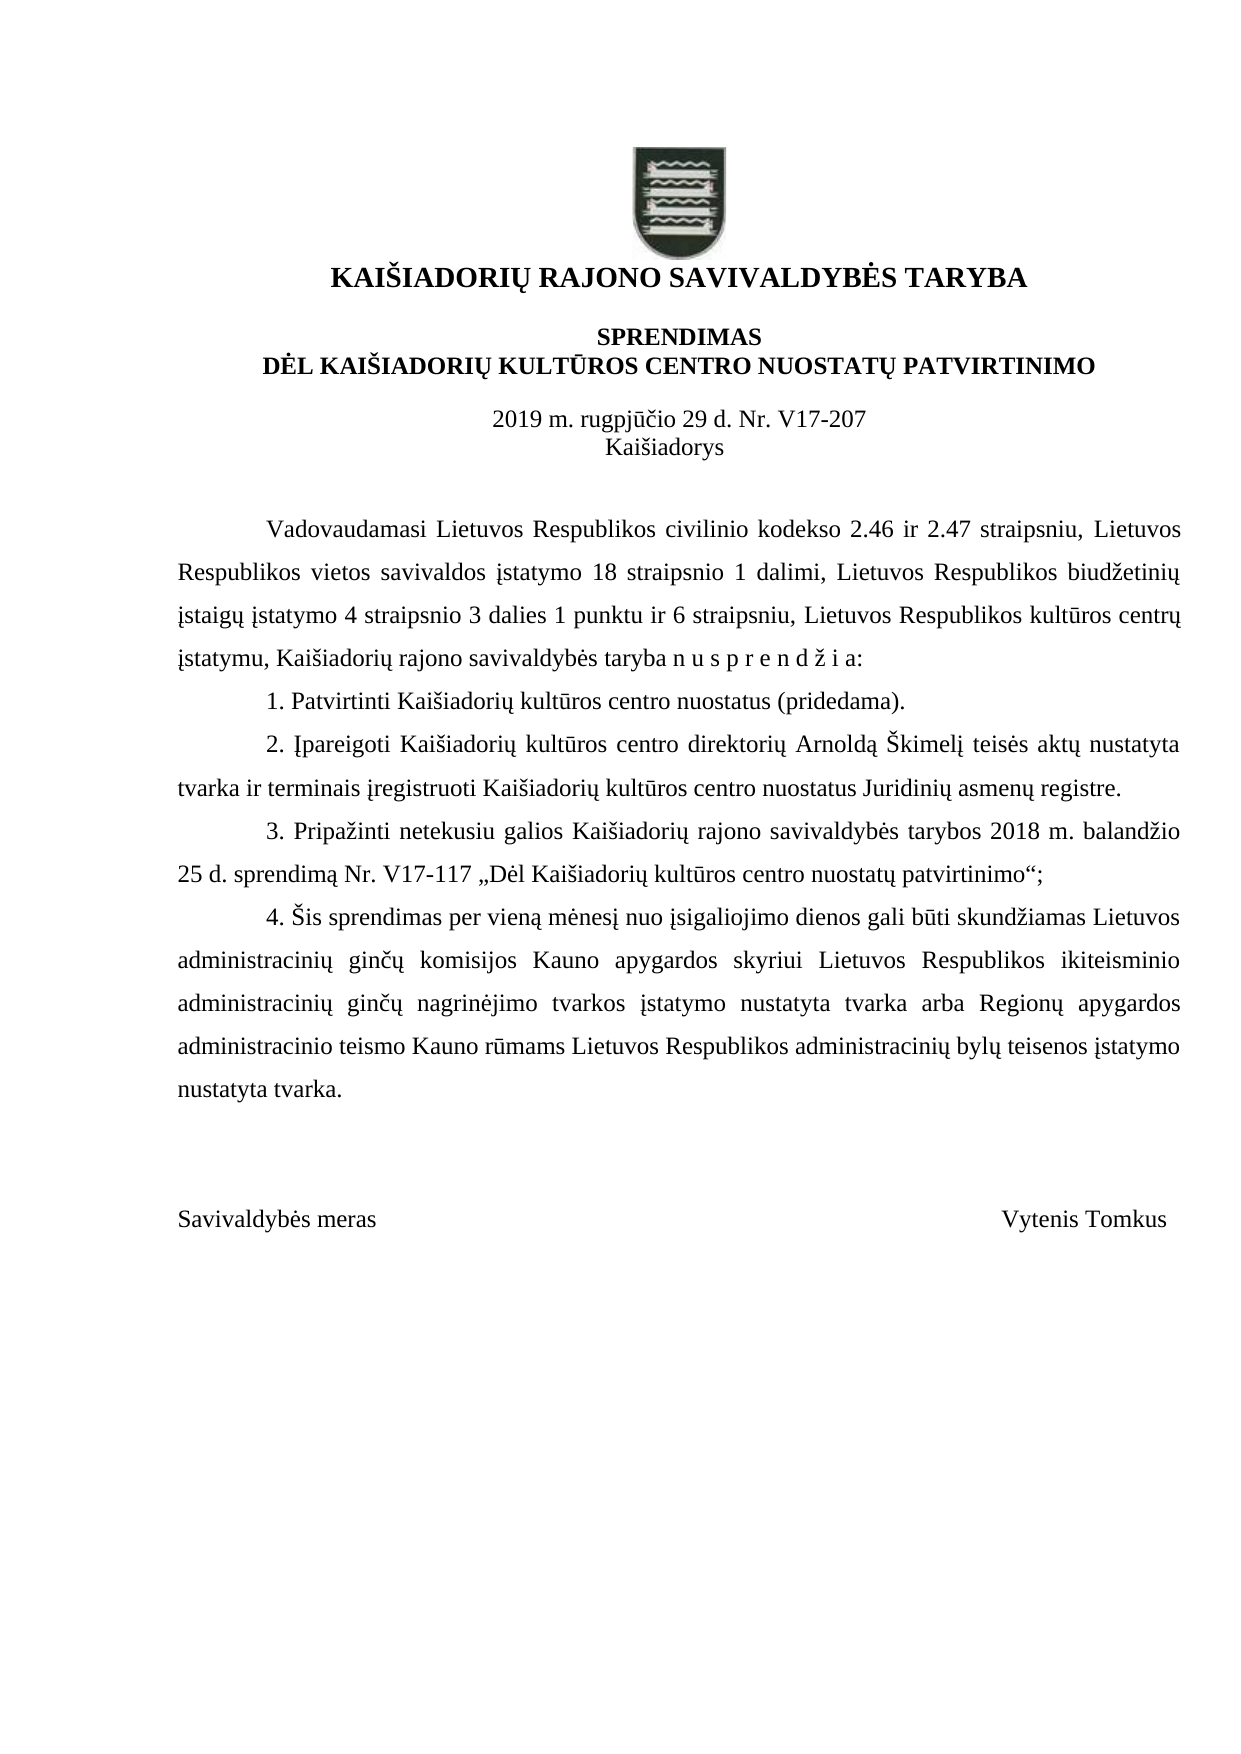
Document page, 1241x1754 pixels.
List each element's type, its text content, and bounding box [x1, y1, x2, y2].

text DĖL KAIŠIADORIŲ KULTŪROS CENTRO NUOSTATŲ PATVIRTINIMO [177, 351, 1181, 379]
text Savivaldybės meras Vytenis Tomkus [177, 1204, 1181, 1233]
text Kaišiadorys [148, 432, 1181, 461]
text 4. Šis sprendimas per vieną mėnesį nuo įsigaliojimo dienos gali būti skundžiamas Lietuvos administracinių ginčų komisijos Kauno apygardos skyriui Lietuvos Respublikos ikiteisminio administracinių ginčų nagrinėjimo tvarkos įstatymo nustatyta tvarka arba Regionų apygardos administracinio teismo Kauno rūmams Lietuvos Respublikos administracinių bylų teisenos įstatymo nustatyta tvarka. [177, 902, 1181, 1103]
text KAIŠIADORIŲ RAJONO SAVIVALDYBĖS TARYBA [177, 260, 1181, 293]
text Vadovaudamasi Lietuvos Respublikos civilinio kodekso 2.46 ir 2.47 straipsniu, Lietuvos Respublikos vietos savivaldos įstatymo 18 straipsnio 1 dalimi, Lietuvos Respublikos biudžetinių įstaigų įstatymo 4 straipsnio 3 dalies 1 punktu ir 6 straipsniu, Lietuvos Respublikos kultūros centrų įstatymu, Kaišiadorių rajono savivaldybės taryba n u s p r e n d ž i a: [177, 514, 1181, 672]
text 2. Įpareigoti Kaišiadorių kultūros centro direktorių Arnoldą Škimelį teisės aktų nustatyta tvarka ir terminais įregistruoti Kaišiadorių kultūros centro nuostatus Juridinių asmenų registre. [177, 729, 1181, 801]
text SPRENDIMAS [177, 322, 1181, 351]
text 1. Patvirtinti Kaišiadorių kultūros centro nuostatus (pridedama). [177, 686, 1181, 715]
text 2019 m. rugpjūčio 29 d. Nr. V17-207 [177, 404, 1181, 432]
text 3. Pripažinti netekusiu galios Kaišiadorių rajono savivaldybės tarybos 2018 m. balandžio 25 d. sprendimą Nr. V17-117 „Dėl Kaišiadorių kultūros centro nuostatų patvirtinimo“; [177, 816, 1181, 888]
